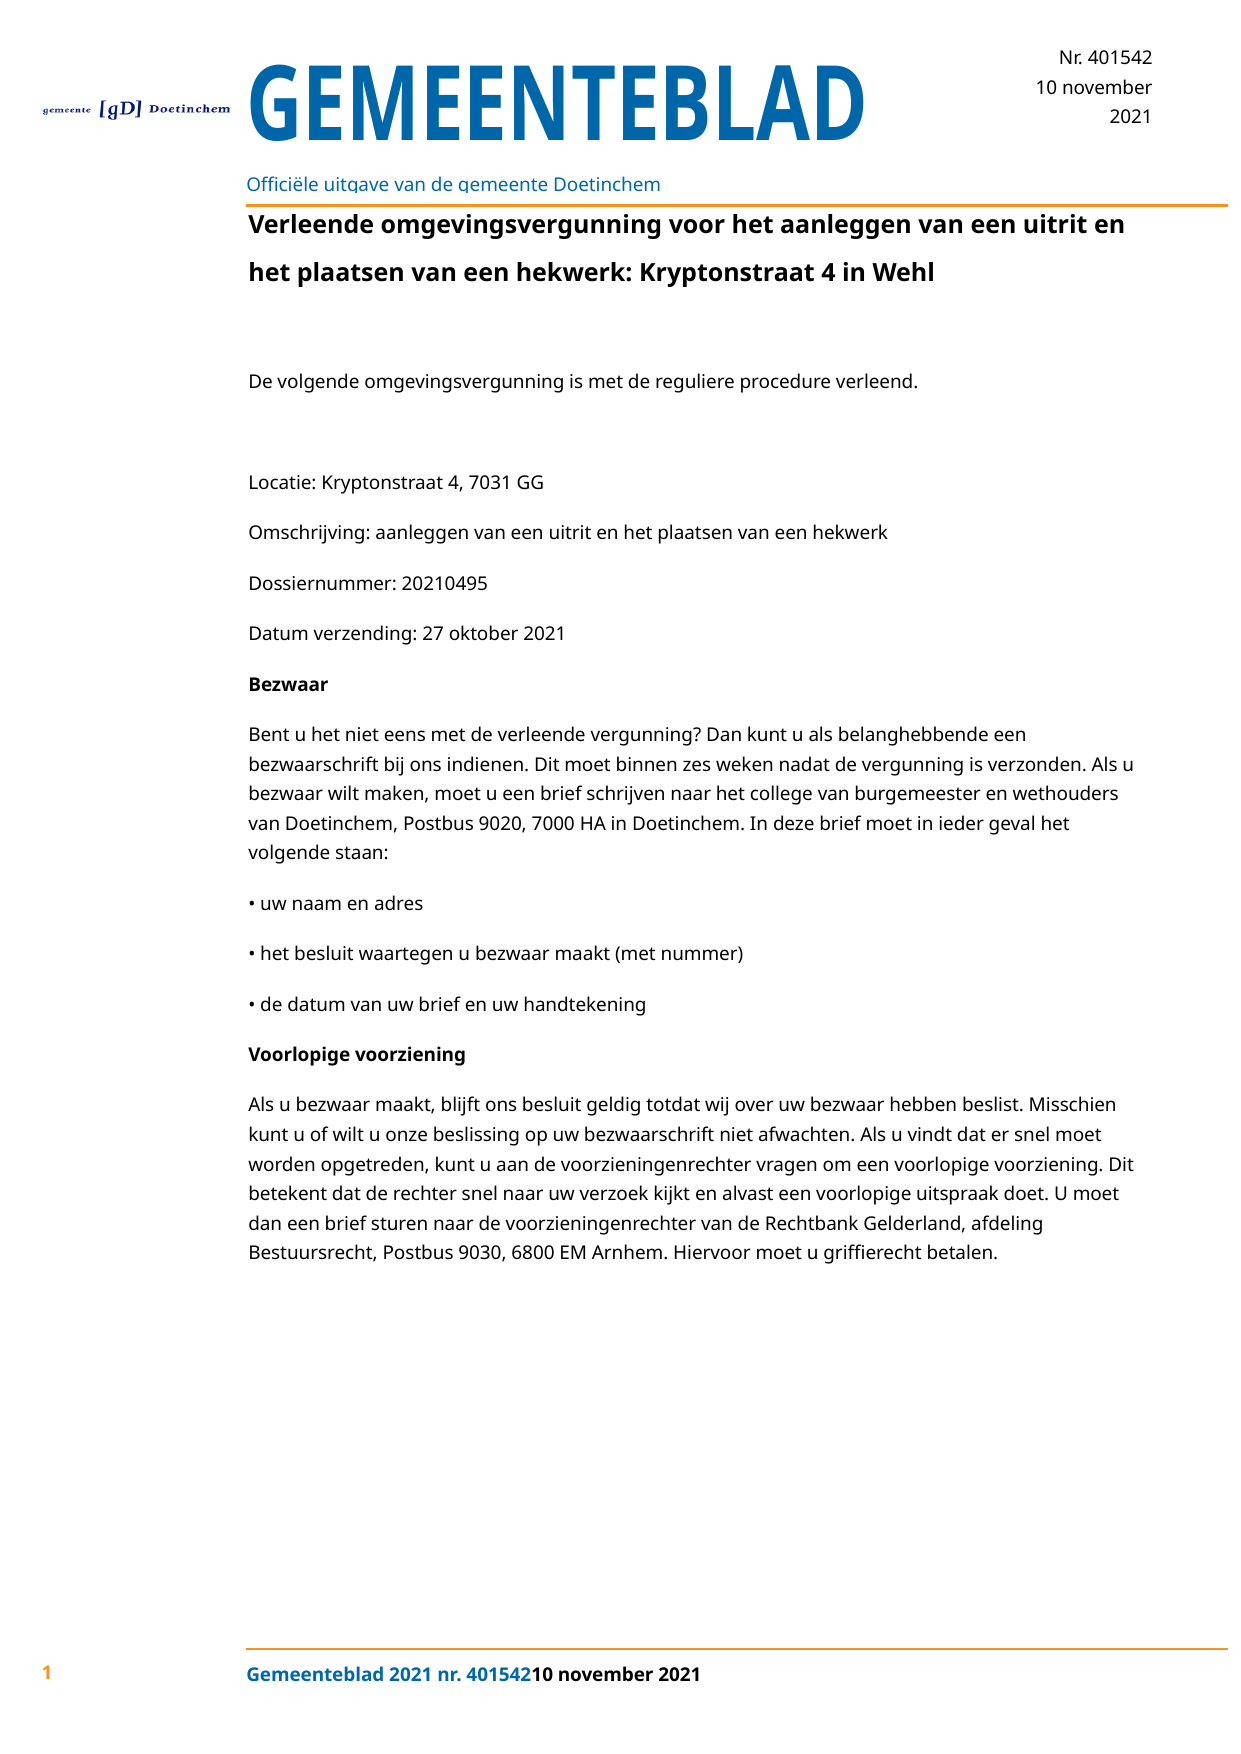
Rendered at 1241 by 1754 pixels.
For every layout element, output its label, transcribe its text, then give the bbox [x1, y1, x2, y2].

text Datum verzending: 27 oktober 2021 [248, 620, 1152, 646]
text • de datum van uw brief en uw handtekening [248, 991, 1152, 1017]
picture [41, 47, 231, 172]
text Als u bezwaar maakt, blijft ons besluit geldig totdat wij over uw bezwaar hebben beslist. Misschien kunt u of wilt u onze beslissing op uw bezwaarschrift niet afwachten. Als u vindt dat er snel moet worden opgetreden, kunt u aan de voorzieningenrechter vragen om een voorlopige voorziening. Dit betekent dat de rechter snel naar uw verzoek kijkt en alvast een voorlopige uitspraak doet. U moet dan een brief sturen naar de voorzieningenrechter van de Rechtbank Gelderland, afdeling Bestuursrecht, Postbus 9030, 6800 EM Arnhem. Hiervoor moet u griffierecht betalen. [248, 1092, 1152, 1265]
text Bezwaar [248, 671, 1152, 697]
text • uw naam en adres [248, 890, 1152, 916]
text Voorlopige voorziening [248, 1041, 1152, 1067]
text Dossiernummer: 20210495 [248, 570, 1152, 596]
text • het besluit waartegen u bezwaar maakt (met nummer) [248, 940, 1152, 966]
text Verleende omgevingsvergunning voor het aanleggen van een uitrit en het plaatsen van een hekwerk: Kryptonstraat 4 in Wehl [248, 207, 1152, 288]
text Omschrijving: aanleggen van een uitrit en het plaatsen van een hekwerk [248, 519, 1152, 545]
text Bent u het niet eens met de verleende vergunning? Dan kunt u als belanghebbende een bezwaarschrift bij ons indienen. Dit moet binnen zes weken nadat de vergunning is verzonden. Als u bezwaar wilt maken, moet u een brief schrijven naar het college van burgemeester en wethouders van Doetinchem, Postbus 9020, 7000 HA in Doetinchem. In deze brief moet in ieder geval het volgende staan: [248, 721, 1152, 865]
text De volgende omgevingsvergunning is met de reguliere procedure verleend. [248, 368, 1152, 394]
text Locatie: Kryptonstraat 4, 7031 GG [248, 469, 1152, 495]
